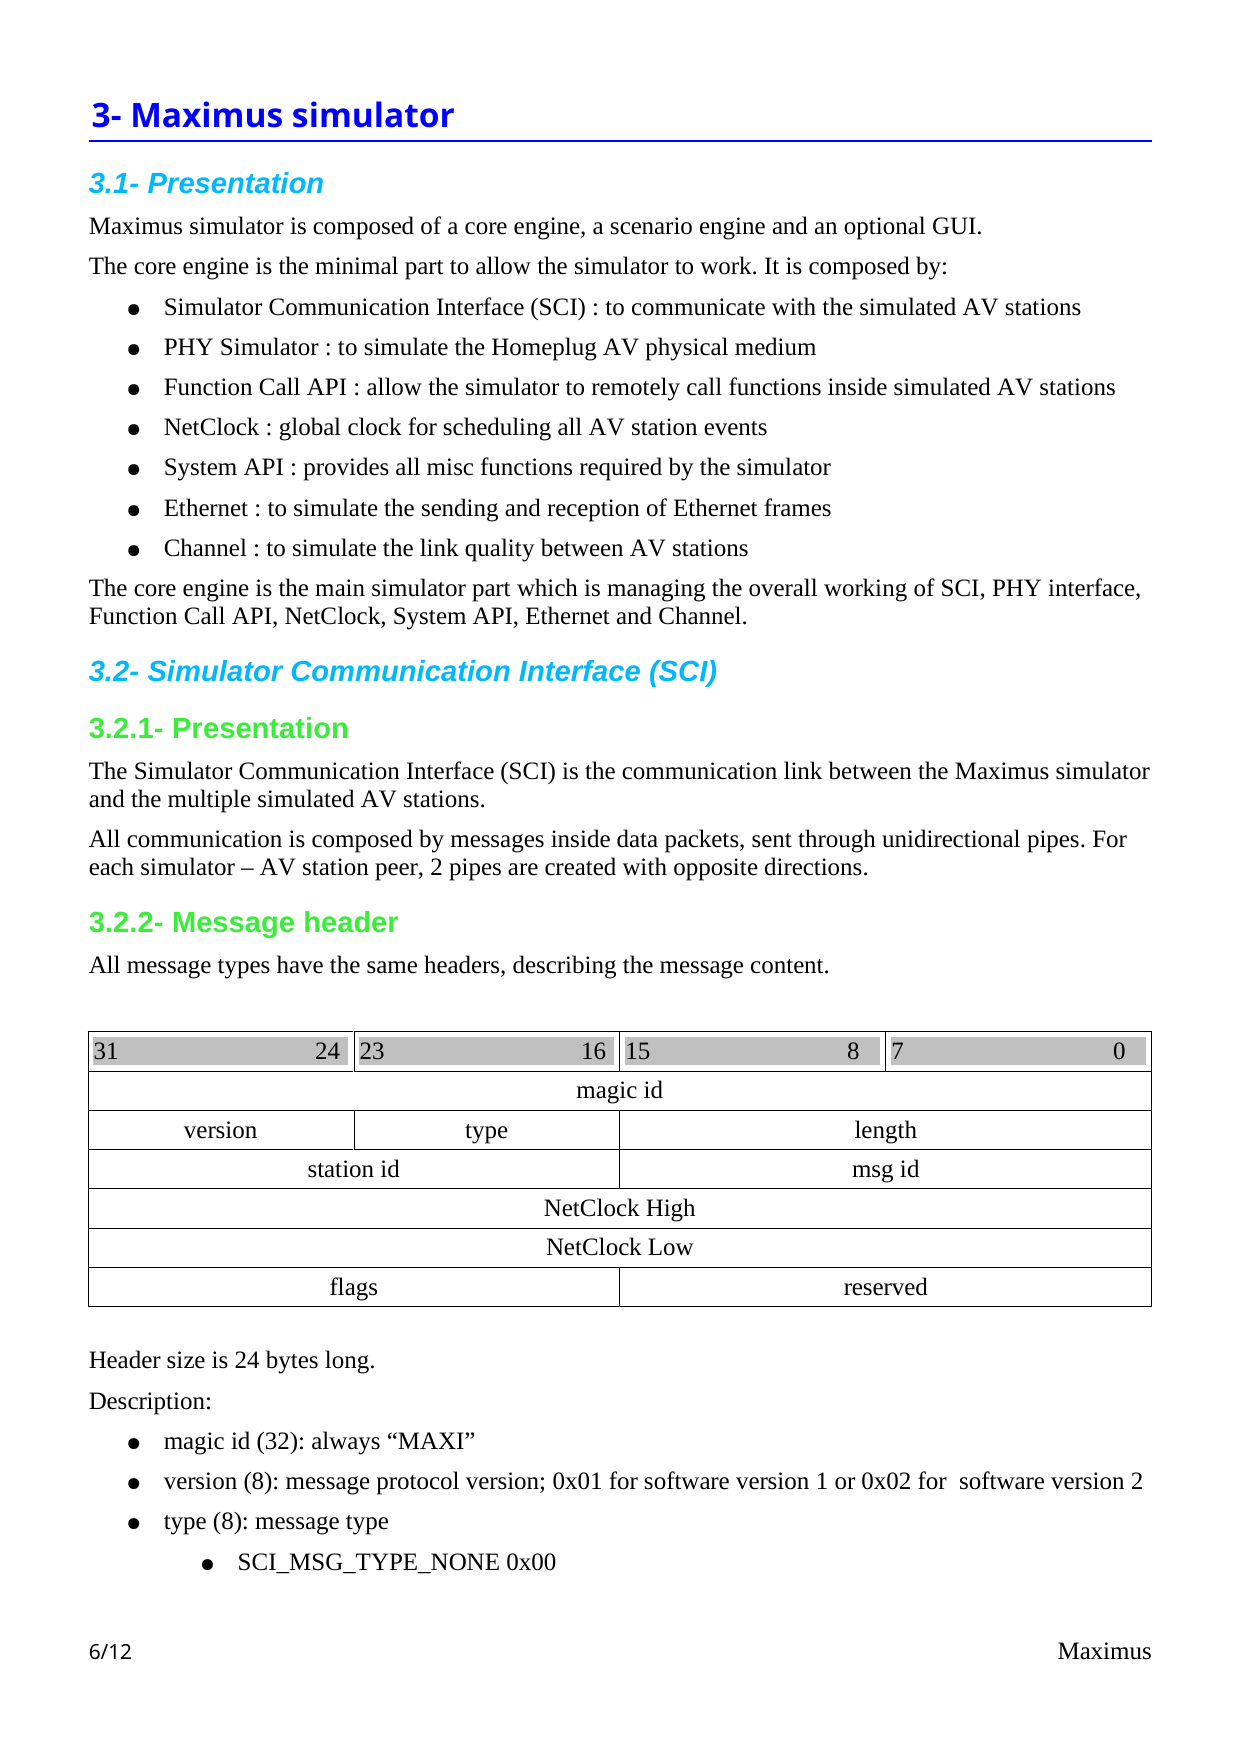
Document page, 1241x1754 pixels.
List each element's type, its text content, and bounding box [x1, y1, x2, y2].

list Ethernet : to simulate the sending and reception of Ethernet frames [126, 494, 1152, 521]
table_cell magic id [89, 1072, 1151, 1110]
text The Simulator Communication Interface (SCI) is the communication link between the Maximus simulator and the multiple simulated AV stations. [88, 757, 1152, 813]
text The core engine is the minimal part to allow the simulator to work. It is composed by: [88, 252, 1152, 280]
table_header 7 0 [886, 1032, 1151, 1071]
table_cell station id [89, 1150, 619, 1188]
table_header 15 8 [620, 1032, 885, 1071]
list type (8): message type [126, 1507, 1152, 1535]
list Simulator Communication Interface (SCI) : to communicate with the simulated AV stations [126, 293, 1152, 320]
list Channel : to simulate the link quality between AV stations [126, 534, 1152, 562]
text The core engine is the main simulator part which is managing the overall working of SCI, PHY interface, Function Call API, NetClock, System API, Ethernet and Channel. [88, 574, 1152, 629]
list Function Call API : allow the simulator to remotely call functions inside simulated AV stations [126, 373, 1152, 401]
subtitle Message header [88, 906, 1152, 938]
subtitle Maximus simulator [88, 88, 1152, 142]
table_cell msg id [620, 1150, 1151, 1188]
table_header 31 24 [89, 1032, 353, 1071]
text All message types have the same headers, describing the message content. [88, 951, 1152, 979]
text Header size is 24 bytes long. [88, 1347, 1152, 1374]
list NetClock : global clock for scheduling all AV station events [126, 413, 1152, 441]
subtitle Presentation [88, 167, 1152, 200]
list System API : provides all misc functions required by the simulator [126, 453, 1152, 481]
text All communication is composed by messages inside data packets, sent through unidirectional pipes. For each simulator – AV station peer, 2 pipes are created with opposite directions. [88, 825, 1152, 881]
table_cell version [89, 1111, 353, 1149]
subtitle Simulator Communication Interface (SCI) [88, 654, 1152, 687]
list version (8): message protocol version; 0x01 for software version 1 or 0x02 for software version 2 [126, 1467, 1152, 1495]
list magic id (32): always “MAXI” [126, 1427, 1152, 1455]
table_cell length [620, 1111, 1151, 1149]
table_header 23 16 [355, 1032, 619, 1071]
table_cell NetClock Low [89, 1229, 1151, 1267]
table_cell reserved [620, 1268, 1151, 1306]
subtitle Presentation [88, 712, 1152, 745]
text Maximus simulator is composed of a core engine, a scenario engine and an optional GUI. [88, 212, 1152, 240]
text Description: [88, 1387, 1152, 1414]
table_cell NetClock High [89, 1189, 1151, 1228]
table_cell type [355, 1111, 619, 1149]
list PHY Simulator : to simulate the Homeplug AV physical medium [126, 333, 1152, 361]
table_cell flags [89, 1268, 619, 1306]
list SCI_MSG_TYPE_NONE 0x00 [200, 1548, 1152, 1575]
